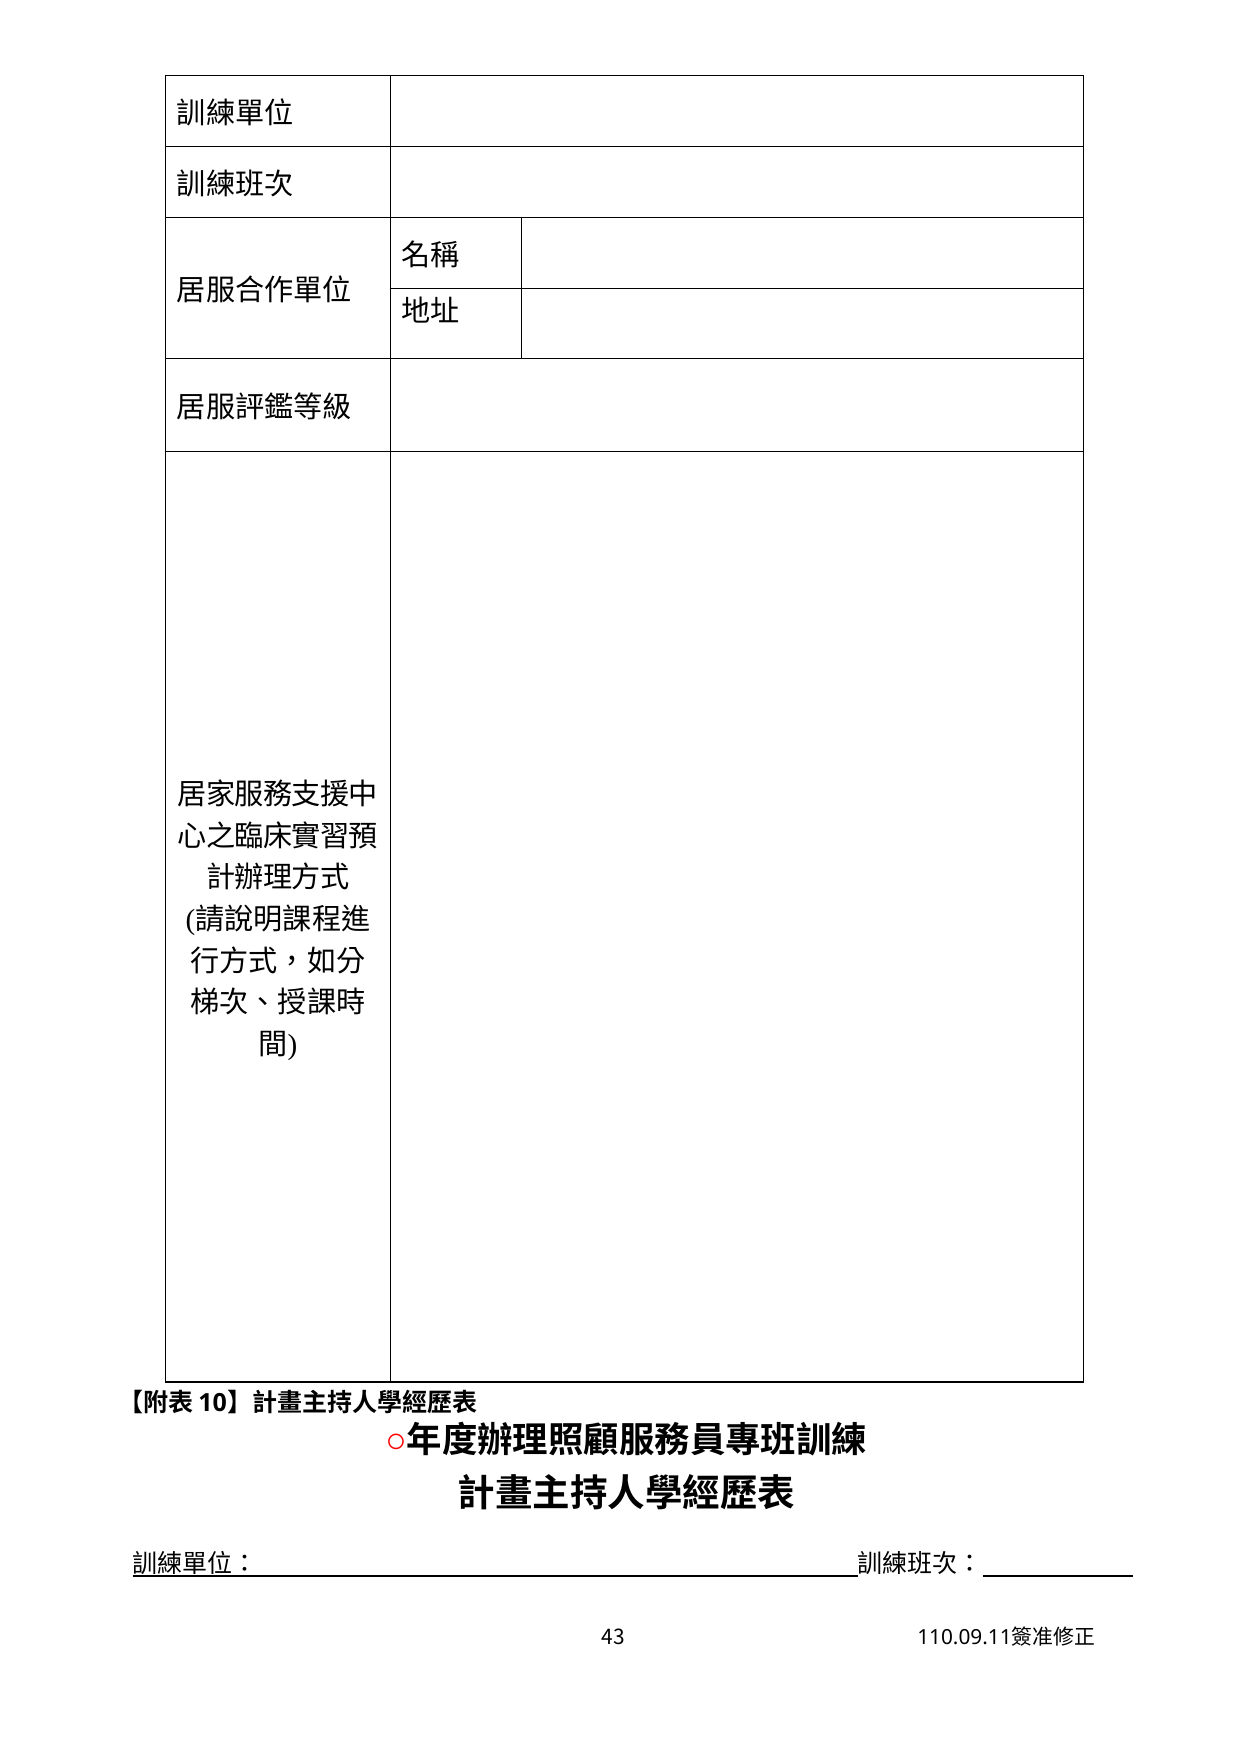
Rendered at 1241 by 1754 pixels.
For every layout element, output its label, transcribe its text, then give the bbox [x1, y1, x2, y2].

text 【附表10】計畫主持人學經歷表 [118, 1382, 1134, 1419]
table_cell [522, 289, 1083, 358]
table_cell 地址 [391, 289, 521, 358]
table_cell [391, 147, 1083, 217]
text 計畫主持人學經歷表 [118, 1473, 1134, 1514]
text 訓練單位： 訓練班次： [118, 1539, 1134, 1581]
table_cell [391, 359, 1083, 451]
table_cell 居服合作單位 [166, 218, 390, 358]
table_cell 名稱 [391, 218, 521, 287]
table_cell [391, 452, 1083, 1381]
table_header 訓練單位 [166, 76, 390, 146]
table_cell [522, 218, 1083, 287]
table_header [391, 76, 1083, 146]
table_cell 居家服務支援中心之臨床實習預計辦理方式 (請說明課程進行方式，如分梯次、授課時間) [166, 452, 390, 1381]
table_cell 訓練班次 [166, 147, 390, 217]
table_cell 居服評鑑等級 [166, 359, 390, 451]
text ○年度辦理照顧服務員專班訓練 [118, 1419, 1134, 1460]
